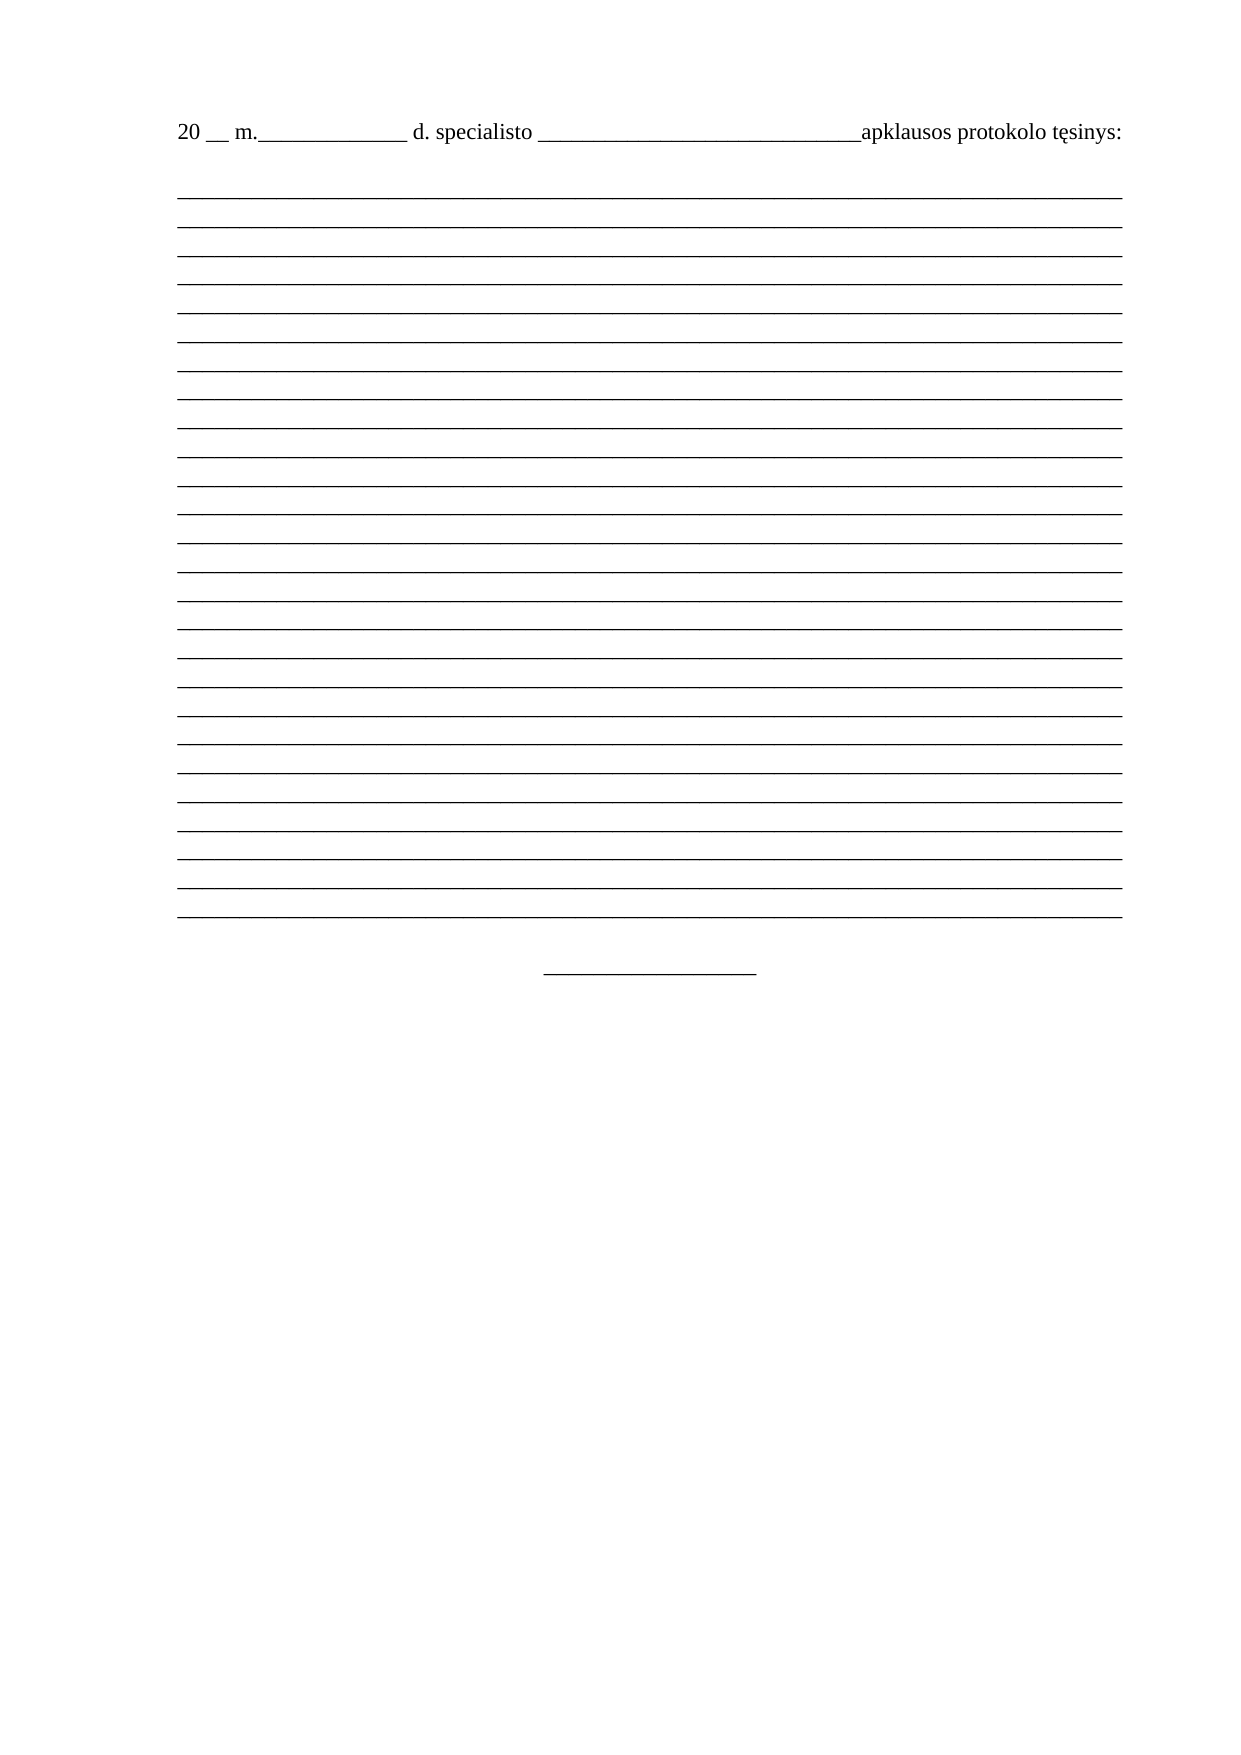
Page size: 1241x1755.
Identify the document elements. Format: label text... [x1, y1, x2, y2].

text _ [177, 834, 1122, 859]
text _ [177, 892, 1122, 917]
text _ [177, 662, 1122, 687]
text _________________ [177, 949, 1122, 978]
text _ [177, 317, 1122, 342]
text _ [177, 604, 1122, 629]
text _ [177, 806, 1122, 831]
text _ [177, 346, 1122, 371]
text _ [177, 576, 1122, 601]
text _ [177, 231, 1122, 256]
text _ [177, 489, 1122, 514]
text _ [177, 173, 1122, 198]
text _ [177, 288, 1122, 313]
text _ [177, 633, 1122, 658]
text _ [177, 777, 1122, 802]
text _ [177, 461, 1122, 486]
text _ [177, 547, 1122, 572]
text _ [177, 374, 1122, 399]
text 20 __ m._____________ d. specialisto apklausos protokolo tęsinys: [177, 118, 1122, 144]
text _ [177, 259, 1122, 284]
text _ [177, 691, 1122, 716]
text _ [177, 719, 1122, 744]
text _ [177, 432, 1122, 457]
text _ [177, 518, 1122, 543]
text _ [177, 202, 1122, 227]
text _ [177, 403, 1122, 428]
text _ [177, 863, 1122, 888]
text _ [177, 748, 1122, 773]
